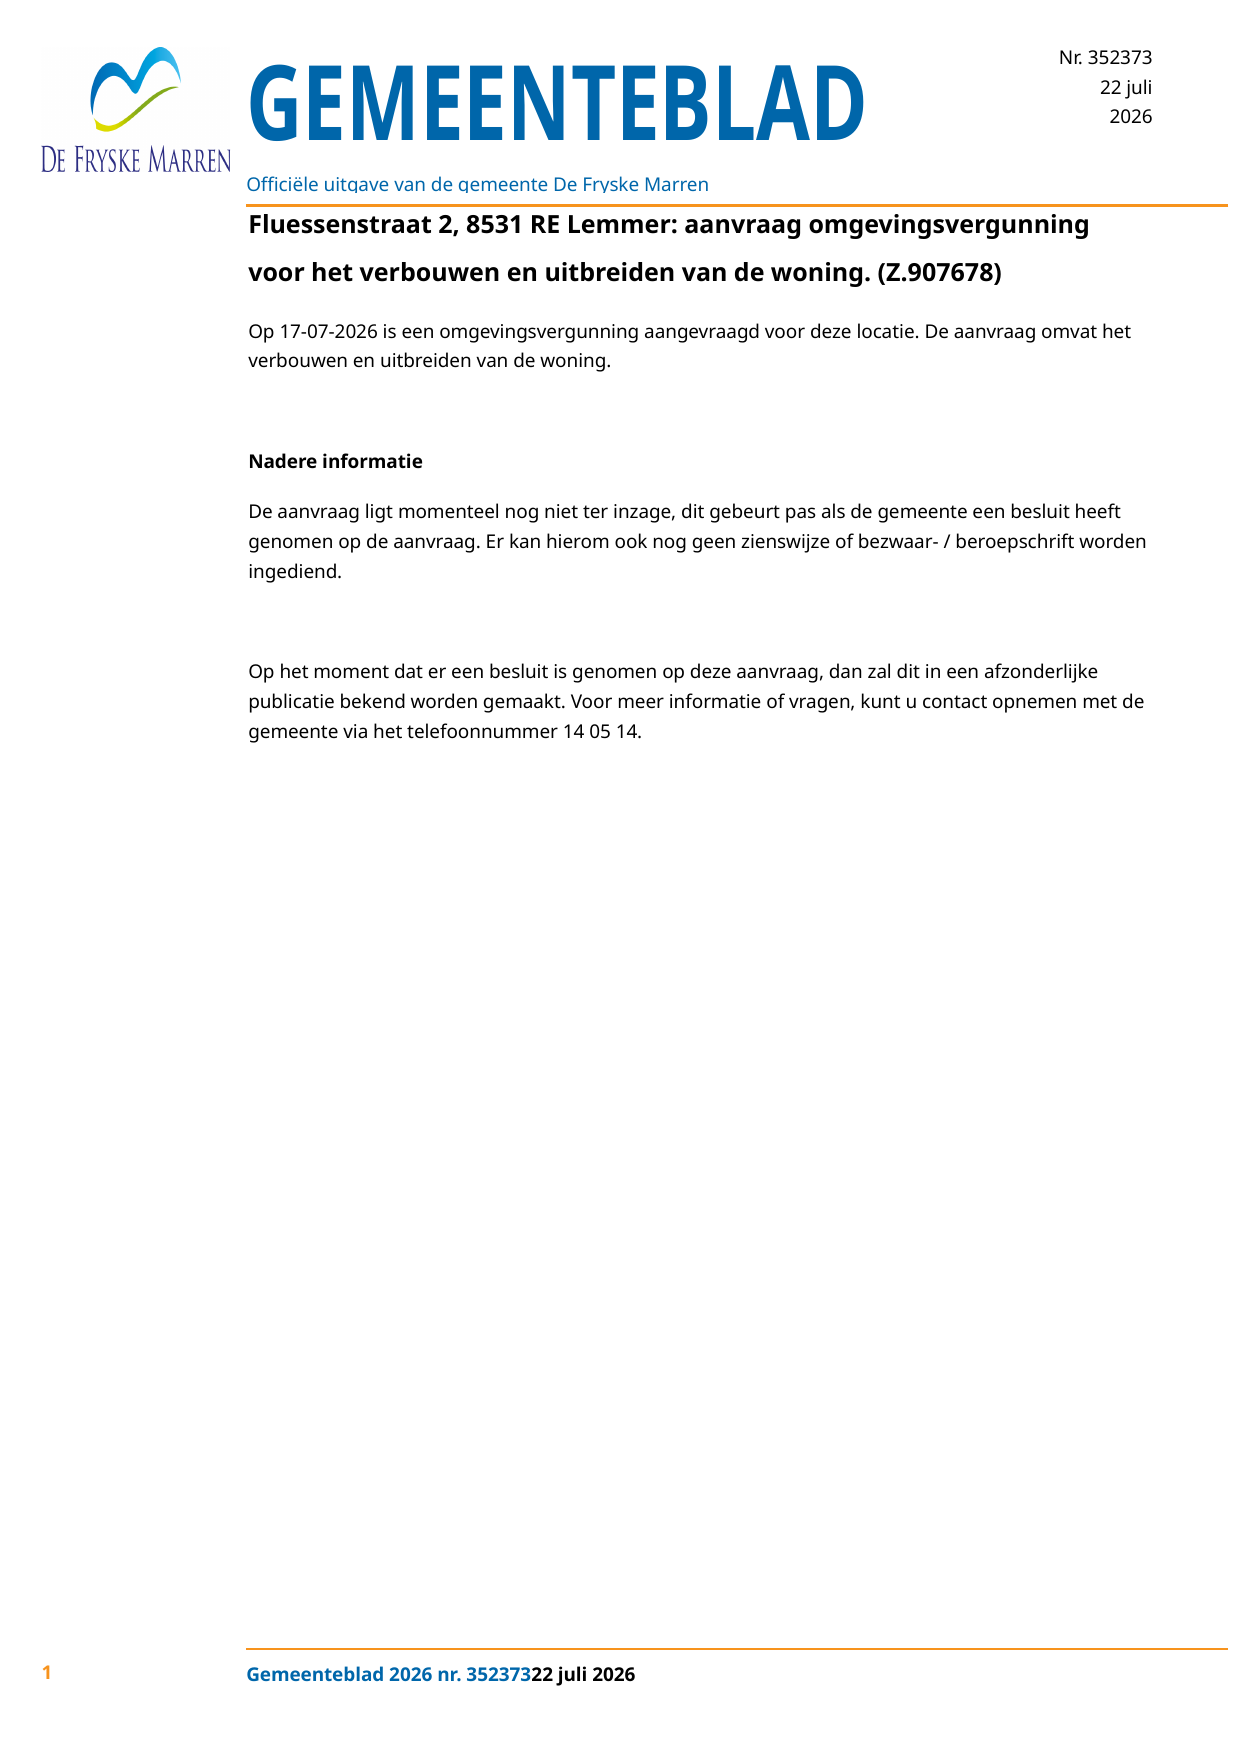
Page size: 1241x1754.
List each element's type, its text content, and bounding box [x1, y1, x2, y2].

text Fluessenstraat 2, 8531 RE Lemmer: aanvraag omgevingsvergunning voor het verbouwen en uitbreiden van de woning. (Z.907678) [248, 207, 1152, 288]
text Op 17-07-2026 is een omgevingsvergunning aangevraagd voor deze locatie. De aanvraag omvat het verbouwen en uitbreiden van de woning. [248, 318, 1152, 373]
picture [41, 47, 231, 172]
text De aanvraag ligt momenteel nog niet ter inzage, dit gebeurt pas als de gemeente een besluit heeft genomen op de aanvraag. Er kan hierom ook nog geen zienswijze of bezwaar- / beroepschrift worden ingediend. [248, 499, 1152, 584]
text Op het moment dat er een besluit is genomen op deze aanvraag, dan zal dit in een afzonderlijke publicatie bekend worden gemaakt. Voor meer informatie of vragen, kunt u contact opnemen met de gemeente via het telefoonnummer 14 05 14. [248, 659, 1152, 744]
text Nadere informatie [248, 448, 1152, 474]
